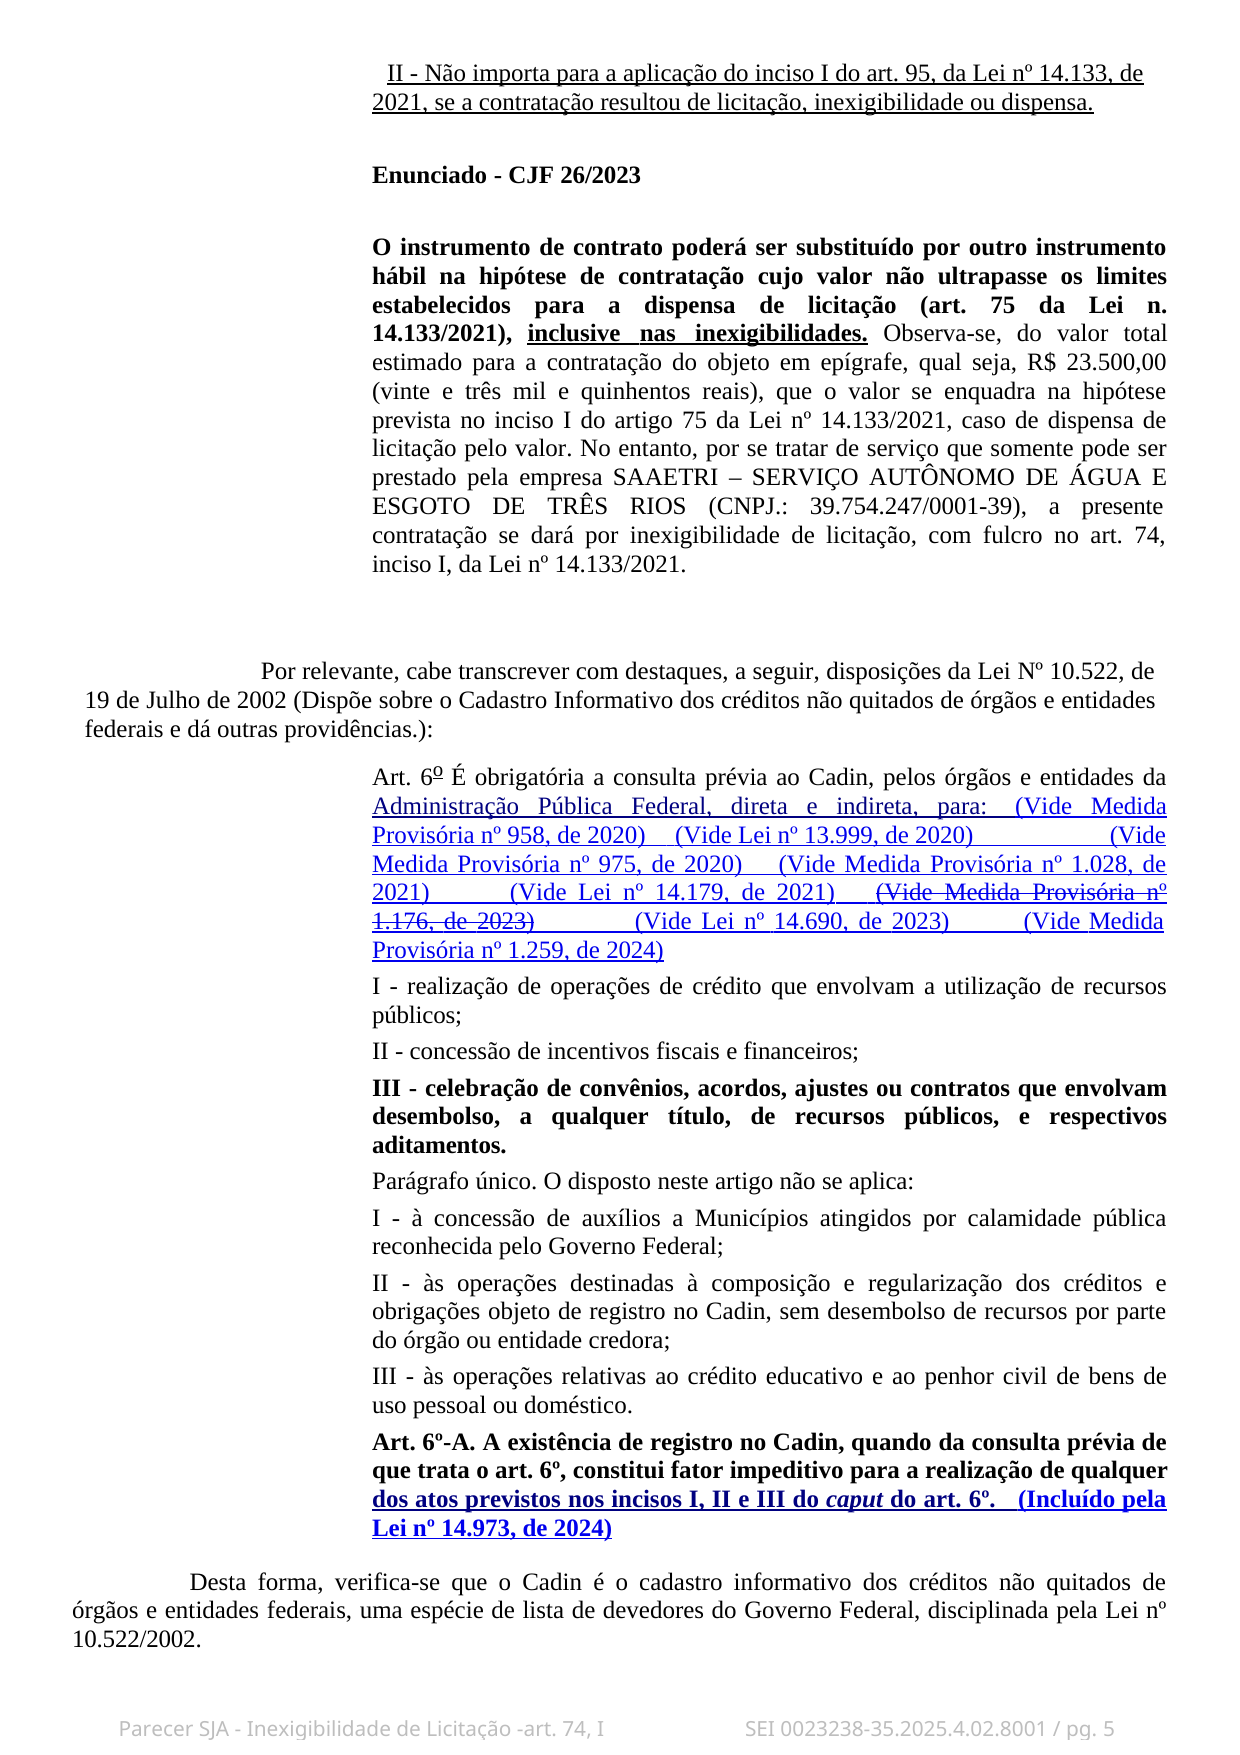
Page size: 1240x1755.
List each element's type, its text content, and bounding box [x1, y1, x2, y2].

text Desta forma, verifica-se que o Cadin é o cadastro informativo dos créditos não quitados de órgãos e entidades federais, uma espécie de lista de devedores do Governo Federal, disciplinada pela Lei nº 10.522/2002. [72, 1567, 1167, 1653]
text III - celebração de convênios, acordos, ajustes ou contratos que envolvam desembolso, a qualquer título, de recursos públicos, e respectivos aditamentos. [372, 1073, 1168, 1159]
text Art. 6º-A. A existência de registro no Cadin, quando da consulta prévia de que trata o art. 6º, constitui fator impeditivo para a realização de qualquer dos atos previstos nos incisos I, II e III do caput do art. 6º. (Incluído pela Lei nº 14.973, de 2024) [372, 1427, 1168, 1542]
text Parágrafo único. O disposto neste artigo não se aplica: [372, 1166, 1181, 1195]
text contratação se dará por inexigibilidade de licitação, com fulcro no art. 74, inciso I, da Lei nº 14.133/2021. [372, 520, 1167, 577]
text III - às operações relativas ao crédito educativo e ao penhor civil de bens de uso pessoal ou doméstico. [372, 1361, 1168, 1419]
text Provisória nº 958, de 2020) (Vide Lei nº 13.999, de 2020) (Vide Medida Provisória nº 975, de 2020) (Vide Medida Provisória nº 1.028, de [372, 818, 1167, 874]
text Por relevante, cabe transcrever com destaques, a seguir, disposições da Lei Nº 10.522, de 19 de Julho de 2002 (Dispõe sobre o Cadastro Informativo dos créditos não quitados de órgãos e entidades federais e dá outras providências.): [84, 656, 1156, 742]
text II - concessão de incentivos fiscais e financeiros; [372, 1036, 1181, 1065]
text Enunciado - CJF 26/2023 [372, 160, 1181, 188]
text I - à concessão de auxílios a Municípios atingidos por calamidade pública reconhecida pelo Governo Federal; [372, 1203, 1168, 1260]
text II - Não importa para a aplicação do inciso I do art. 95, da Lei nº 14.133, de 2021, se a contratação resultou de licitação, inexigibilidade ou dispensa. [372, 58, 1181, 116]
text 2021) (Vide Lei nº 14.179, de 2021) (Vide Medida Provisória nº [372, 875, 1167, 902]
text Provisória nº 1.259, de 2024) [372, 935, 1181, 964]
text 1.176, de 2023) (Vide Lei nº 14.690, de 2023) (Vide Medida [372, 903, 1167, 935]
text Art. 6o É obrigatória a consulta prévia ao Cadin, pelos órgãos e entidades da Administração Pública Federal, direta e indireta, para: (Vide Medida [372, 757, 1167, 816]
text II - às operações destinadas à composição e regularização dos créditos e obrigações objeto de registro no Cadin, sem desembolso de recursos por parte do órgão ou entidade credora; [372, 1268, 1167, 1354]
text O instrumento de contrato poderá ser substituído por outro instrumento hábil na hipótese de contratação cujo valor não ultrapasse os limites estabelecidos para a dispensa de licitação (art. 75 da Lei n. 14.133/2021), inclusive nas inexigibilidades. Observa-se, do valor total estimado para a contratação do objeto em epígrafe, qual seja, R$ 23.500,00 (vinte e três mil e quinhentos reais), que o valor se enquadra na hipótese prevista no inciso I do artigo 75 da Lei nº 14.133/2021, caso de dispensa de licitação pelo valor. No entanto, por se tratar de serviço que somente pode ser prestado pela empresa SAAETRI – SERVIÇO AUTÔNOMO DE ÁGUA E ESGOTO DE TRÊS RIOS (CNPJ.: 39.754.247/0001-39), a presente [372, 232, 1168, 520]
text I - realização de operações de crédito que envolvam a utilização de recursos públicos; [372, 971, 1168, 1029]
